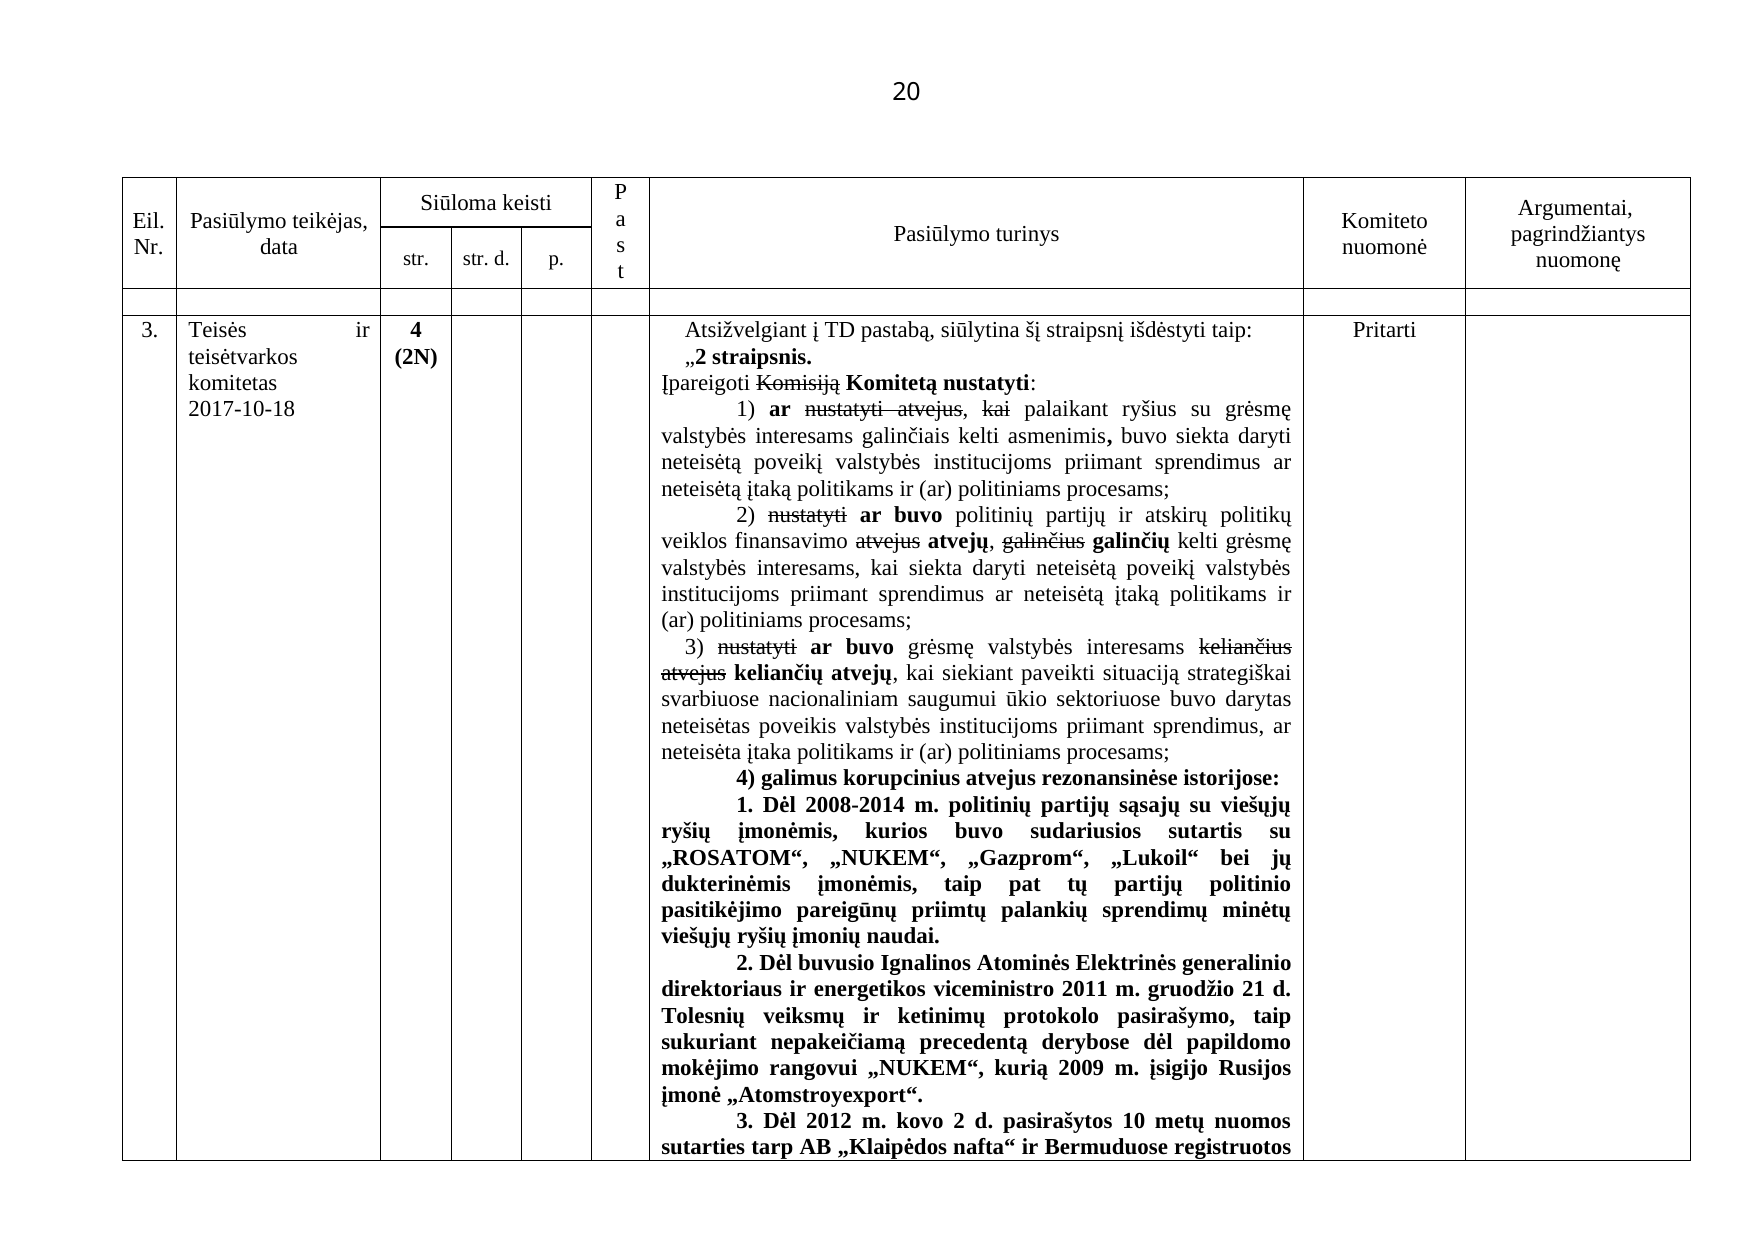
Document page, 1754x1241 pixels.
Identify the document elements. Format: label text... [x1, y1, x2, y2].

table_header Komiteto nuomonė [1304, 178, 1465, 288]
table_cell [522, 316, 591, 1160]
table_cell [123, 289, 176, 315]
table_cell [452, 316, 521, 1160]
table_cell Teisės ir teisėtvarkos komitetas 2017-10-18 [177, 316, 380, 1160]
table_cell [452, 289, 521, 315]
table_cell [592, 289, 649, 315]
table_cell Pritarti [1304, 316, 1465, 1160]
table_cell [1466, 289, 1690, 315]
table_cell str. [381, 228, 451, 288]
table_cell str. d. [452, 228, 521, 288]
table_cell 4 (2N) [381, 316, 451, 1160]
table_cell Atsižvelgiant į TD pastabą, siūlytina šį straipsnį išdėstyti taip: „2 straipsnis. Įpareigoti Komisiją Komitetą nustatyti: 1) ar nustatyti atvejus, kai palaikant ryšius su grėsmę valstybės interesams galinčiais kelti asmenimis, buvo siekta daryti neteisėtą poveikį valstybės institucijoms priimant sprendimus ar neteisėtą įtaką politikams ir (ar) politiniams procesams; 2) nustatyti ar buvo politinių partijų ir atskirų politikų veiklos finansavimo atvejus atvejų, galinčius galinčių kelti grėsmę valstybės interesams, kai siekta daryti neteisėtą poveikį valstybės institucijoms priimant sprendimus ar neteisėtą įtaką politikams ir (ar) politiniams procesams; 3) nustatyti ar buvo grėsmę valstybės interesams keliančius atvejus keliančių atvejų, kai siekiant paveikti situaciją strategiškai svarbiuose nacionaliniam saugumui ūkio sektoriuose buvo darytas neteisėtas poveikis valstybės institucijoms priimant sprendimus, ar neteisėta įtaka politikams ir (ar) politiniams procesams; 4) galimus korupcinius atvejus rezonansinėse istorijose: 1. Dėl 2008-2014 m. politinių partijų sąsajų su viešųjų ryšių įmonėmis, kurios buvo sudariusios sutartis su „ROSATOM“, „NUKEM“, „Gazprom“, „Lukoil“ bei jų dukterinėmis įmonėmis, taip pat tų partijų politinio pasitikėjimo pareigūnų priimtų palankių sprendimų minėtų viešųjų ryšių įmonių naudai. 2. Dėl buvusio Ignalinos Atominės Elektrinės generalinio direktoriaus ir energetikos viceministro 2011 m. gruodžio 21 d. Tolesnių veiksmų ir ketinimų protokolo pasirašymo, taip sukuriant nepakeičiamą precedentą derybose dėl papildomo mokėjimo rangovui „NUKEM“, kurią 2009 m. įsigijo Rusijos įmonė „Atomstroyexport“. 3. Dėl 2012 m. kovo 2 d. pasirašytos 10 metų nuomos sutarties tarp AB „Klaipėdos nafta“ ir Bermuduose registruotos [650, 316, 1303, 1160]
table_cell [650, 289, 1303, 315]
table_cell [522, 289, 591, 315]
table_cell 3. [123, 316, 176, 1160]
table_cell [177, 289, 380, 315]
table_cell p. [522, 228, 591, 288]
table_cell [1466, 316, 1690, 1160]
table_header Eil. Nr. [123, 178, 176, 288]
table_header Argumentai, pagrindžiantys nuomonę [1466, 178, 1690, 288]
table_cell [1304, 289, 1465, 315]
table_header Pasiūlymo turinys [650, 178, 1303, 288]
table_cell [592, 316, 649, 1160]
table_header Pastabos [592, 178, 649, 288]
table_header Siūloma keisti [381, 178, 591, 226]
table_header Pasiūlymo teikėjas, data [177, 178, 380, 288]
table_cell [381, 289, 451, 315]
